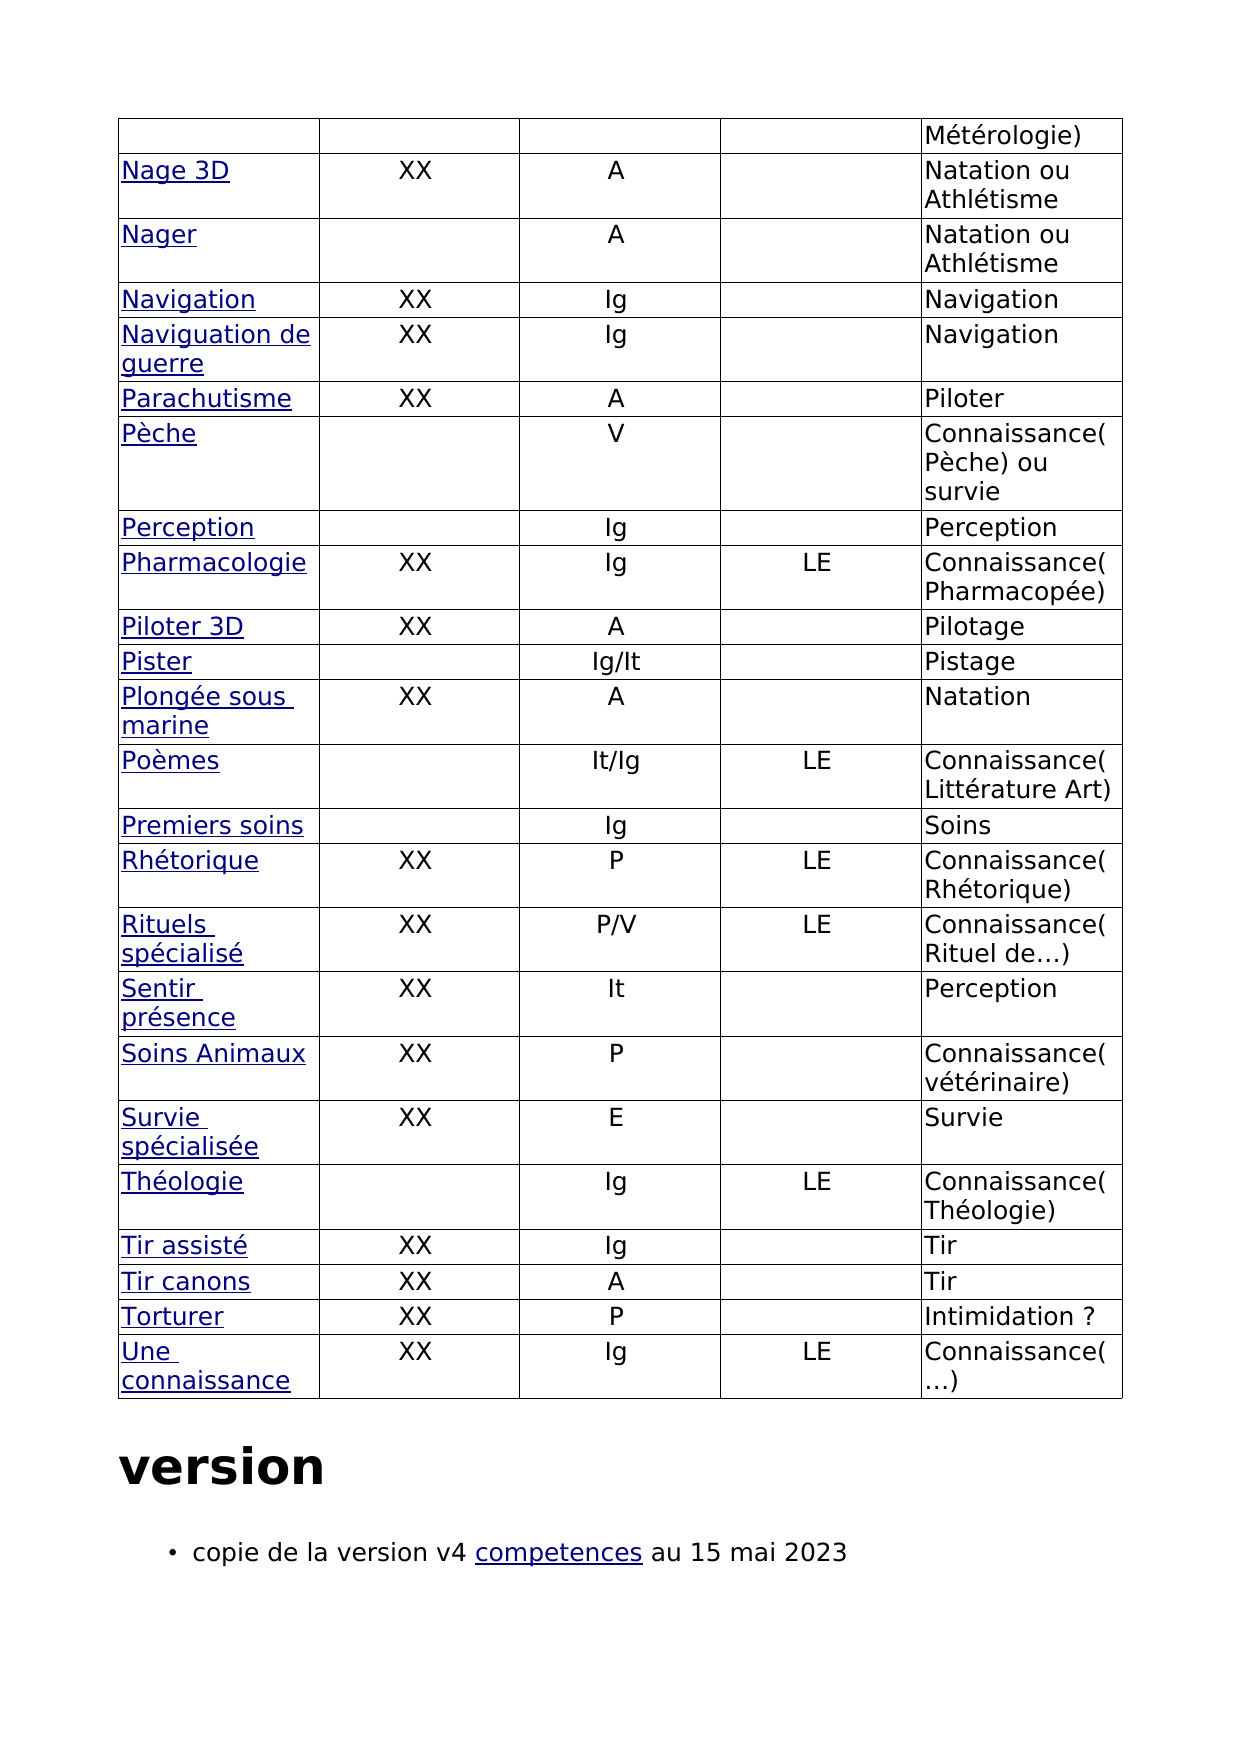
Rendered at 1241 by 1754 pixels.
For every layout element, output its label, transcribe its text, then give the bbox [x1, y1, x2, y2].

table_cell [320, 745, 519, 808]
table_cell Pilotage [922, 610, 1122, 644]
table_cell [320, 1165, 519, 1228]
table_cell LE [721, 745, 921, 808]
table_cell Connaissance(vétérinaire) [922, 1037, 1122, 1100]
table_cell [721, 680, 921, 743]
table_cell [320, 809, 519, 843]
table_cell Plongée sous marine [119, 680, 319, 743]
table_cell XX [320, 382, 519, 416]
table_cell Ig [520, 1165, 720, 1228]
table_cell Ig [520, 546, 720, 609]
table_cell [320, 219, 519, 282]
table_cell It/Ig [520, 745, 720, 808]
table_cell Soins Animaux [119, 1037, 319, 1100]
table_cell Ig [520, 1230, 720, 1264]
table_cell [721, 1101, 921, 1164]
table_cell Ig [520, 1335, 720, 1398]
table_cell Théologie [119, 1165, 319, 1228]
table_cell P [520, 1037, 720, 1100]
table_cell Torturer [119, 1300, 319, 1334]
table_cell Navigation [922, 318, 1122, 381]
table_cell Tir canons [119, 1265, 319, 1299]
table_cell P/V [520, 908, 720, 971]
table_cell [721, 1037, 921, 1100]
table_cell A [520, 610, 720, 644]
table_cell Connaissance(Littérature Art) [922, 745, 1122, 808]
table_cell P [520, 1300, 720, 1334]
table_cell Sentir présence [119, 972, 319, 1036]
table_cell Navigation [922, 283, 1122, 317]
table_cell Métérologie) [922, 119, 1122, 153]
table_cell [721, 610, 921, 644]
table_cell [721, 1230, 921, 1264]
table_cell [721, 972, 921, 1036]
table_cell [320, 511, 519, 545]
table_cell LE [721, 908, 921, 971]
table_cell LE [721, 546, 921, 609]
table_cell [320, 645, 519, 679]
table_cell Pister [119, 645, 319, 679]
table_cell [721, 283, 921, 317]
table_cell [721, 417, 921, 510]
table_cell [320, 417, 519, 510]
table_cell [721, 645, 921, 679]
table_cell Nager [119, 219, 319, 282]
table_cell Tir assisté [119, 1230, 319, 1264]
table_cell [119, 119, 319, 153]
table_cell XX [320, 154, 519, 217]
table_cell Poèmes [119, 745, 319, 808]
table_cell Survie [922, 1101, 1122, 1164]
table_cell XX [320, 972, 519, 1036]
table_cell [721, 809, 921, 843]
table_cell [721, 219, 921, 282]
table_cell Pistage [922, 645, 1122, 679]
table_cell Pèche [119, 417, 319, 510]
table_cell Tir [922, 1265, 1122, 1299]
table_cell Rhétorique [119, 844, 319, 907]
table_cell Intimidation ? [922, 1300, 1122, 1334]
table_cell Natation ou Athlétisme [922, 154, 1122, 217]
table_cell [721, 154, 921, 217]
table_cell LE [721, 1335, 921, 1398]
table_cell [721, 1265, 921, 1299]
table_cell Ig [520, 283, 720, 317]
table_cell XX [320, 1037, 519, 1100]
table_cell XX [320, 1101, 519, 1164]
table_cell Soins [922, 809, 1122, 843]
table_cell Connaissance(Pharmacopée) [922, 546, 1122, 609]
table_cell E [520, 1101, 720, 1164]
subtitle version [118, 1438, 1122, 1496]
table_cell Connaissance(Pèche) ou survie [922, 417, 1122, 510]
table_cell Pharmacologie [119, 546, 319, 609]
table_cell XX [320, 1335, 519, 1398]
table_cell Connaissance(Rhétorique) [922, 844, 1122, 907]
table_cell XX [320, 318, 519, 381]
table_cell Connaissance(Rituel de…) [922, 908, 1122, 971]
table_cell Natation [922, 680, 1122, 743]
table_cell Ig [520, 318, 720, 381]
table_cell It [520, 972, 720, 1036]
table_cell [721, 318, 921, 381]
table_cell A [520, 680, 720, 743]
table_cell LE [721, 1165, 921, 1228]
table_cell A [520, 154, 720, 217]
table_cell XX [320, 283, 519, 317]
table_cell A [520, 219, 720, 282]
table_cell XX [320, 908, 519, 971]
table_cell XX [320, 1265, 519, 1299]
table_cell [721, 511, 921, 545]
table_cell Survie spécialisée [119, 1101, 319, 1164]
table_cell Piloter 3D [119, 610, 319, 644]
table_cell Premiers soins [119, 809, 319, 843]
table_cell Nage 3D [119, 154, 319, 217]
table_cell Connaissance(…) [922, 1335, 1122, 1398]
table_cell XX [320, 610, 519, 644]
table_cell [721, 1300, 921, 1334]
table_cell Piloter [922, 382, 1122, 416]
table_cell LE [721, 844, 921, 907]
table_cell [721, 382, 921, 416]
table_cell Parachutisme [119, 382, 319, 416]
table_cell Natation ou Athlétisme [922, 219, 1122, 282]
table_cell Naviguation de guerre [119, 318, 319, 381]
table_cell [721, 119, 921, 153]
table_cell Tir [922, 1230, 1122, 1264]
table_cell Perception [922, 511, 1122, 545]
table_cell V [520, 417, 720, 510]
table_cell XX [320, 546, 519, 609]
table_cell Perception [119, 511, 319, 545]
table_cell XX [320, 844, 519, 907]
table_cell Connaissance(Théologie) [922, 1165, 1122, 1228]
list copie de la version v4 competences au 15 mai 2023 [177, 1538, 1122, 1567]
table_cell XX [320, 1300, 519, 1334]
table_cell Ig/It [520, 645, 720, 679]
table_cell [320, 119, 519, 153]
table_cell P [520, 844, 720, 907]
table_cell [520, 119, 720, 153]
table_cell A [520, 1265, 720, 1299]
table_cell Ig [520, 809, 720, 843]
table_cell A [520, 382, 720, 416]
table_cell Rituels spécialisé [119, 908, 319, 971]
table_cell XX [320, 680, 519, 743]
table_cell Une connaissance [119, 1335, 319, 1398]
table_cell XX [320, 1230, 519, 1264]
table_cell Ig [520, 511, 720, 545]
table_cell Navigation [119, 283, 319, 317]
table_cell Perception [922, 972, 1122, 1036]
